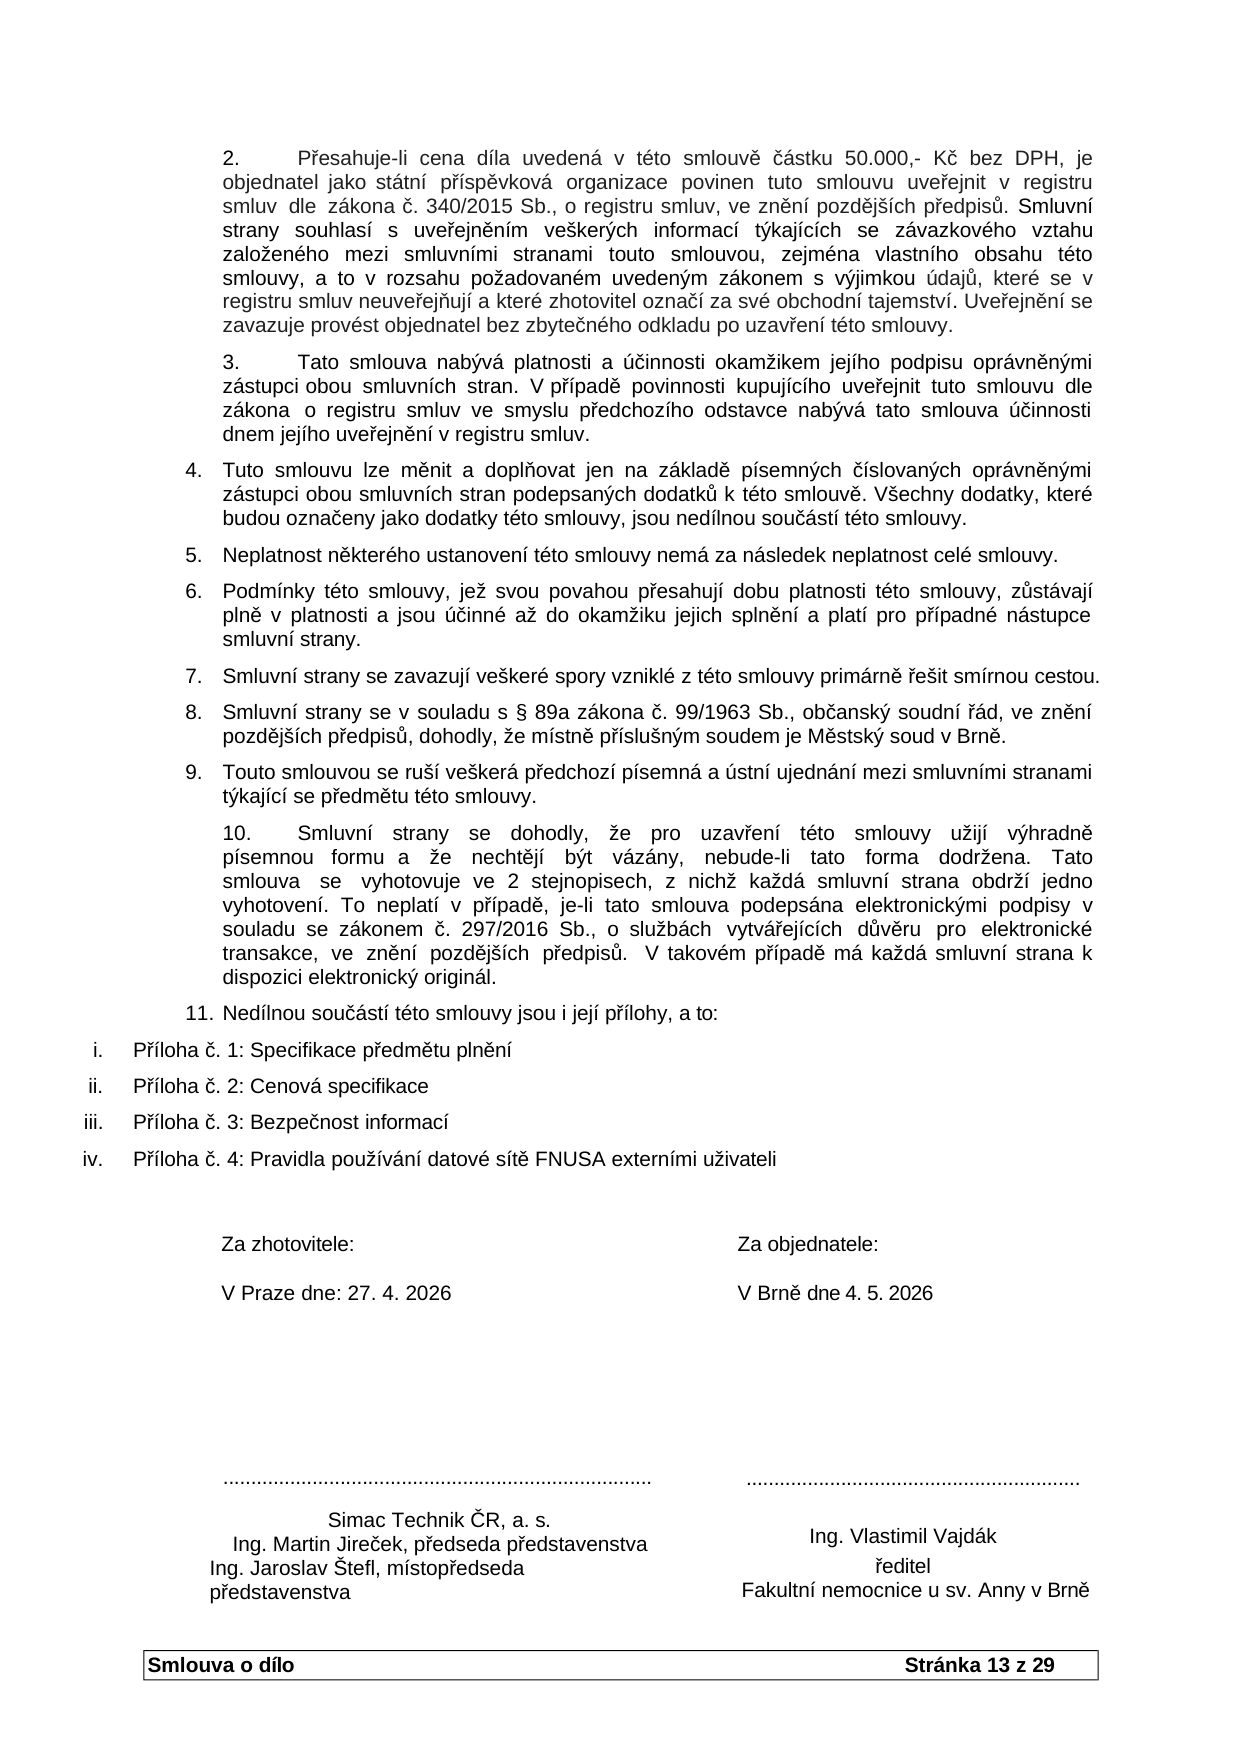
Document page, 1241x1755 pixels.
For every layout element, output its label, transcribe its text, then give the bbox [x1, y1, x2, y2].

text Fakultní nemocnice u sv. Anny v Brně [672, 1583, 1160, 1601]
list Tato smlouva nabývá platnosti a účinnosti okamžikem jejího podpisu oprávněnými zástupci obou smluvních stran. V případě povinnosti kupujícího uveřejnit tuto smlouvu dle zákona o registru smluv ve smyslu předchozího odstavce nabývá tato smlouva účinnosti dnem jejího uveřejnění v registru smluv. [222, 350, 1093, 446]
list Touto smlouvou se ruší veškerá předchozí písemná a ústní ujednání mezi smluvními stranami týkající se předmětu této smlouvy. [185, 760, 1093, 808]
list Smluvní strany se dohodly, že pro uzavření této smlouvy užijí výhradně písemnou formu a že nechtějí být vázány, nebude-li tato forma dodržena. Tato smlouva se vyhotovuje ve 2 stejnopisech, z nichž každá smluvní strana obdrží jedno vyhotovení. To neplatí v případě, je-li tato smlouva podepsána elektronickými podpisy v souladu se zákonem č. 297/2016 Sb., o službách vytvářejících důvěru pro elektronické transakce, ve znění pozdějších předpisů. V takovém případě má každá smluvní strana k dispozici elektronický originál. [222, 821, 1093, 988]
list Přesahuje-li cena díla uvedená v této smlouvě částku 50.000,- Kč bez DPH, je objednatel jako státní příspěvková organizace povinen tuto smlouvu uveřejnit v registru smluv dle zákona č. 340/2015 Sb., o registru smluv, ve znění pozdějších předpisů. Smluvní strany souhlasí s uveřejněním veškerých informací týkajících se závazkového vztahu založeného mezi smluvními stranami touto smlouvou, zejména vlastního obsahu této smlouvy, a to v rozsahu požadovaném uvedeným zákonem s výjimkou údajů, které se v registru smluv neuveřejňují a které zhotovitel označí za své obchodní tajemství. Uveřejnění se zavazuje provést objednatel bez zbytečného odkladu po uzavření této smlouvy. [222, 146, 1093, 337]
list Smluvní strany se v souladu s § 89a zákona č. 99/1963 Sb., občanský soudní řád, ve znění pozdějších předpisů, dohodly, že místně příslušným soudem je Městský soud v Brně. [185, 700, 1093, 748]
text V Praze dne: 27. 4. 2026 V Brně dne 4. 5. 2026 [221, 1281, 1167, 1305]
list Příloha č. 2: Cenová specifikace [88, 1074, 1167, 1098]
text ............................................................................. ............................................................ [223, 1465, 1167, 1490]
list Nedílnou součástí této smlouvy jsou i její přílohy, a to: [185, 1001, 1167, 1025]
list Tuto smlouvu lze měnit a doplňovat jen na základě písemných číslovaných oprávněnými zástupci obou smluvních stran podepsaných dodatků k této smlouvě. Všechny dodatky, které budou označeny jako dodatky této smlouvy, jsou nedílnou součástí této smlouvy. [185, 458, 1093, 530]
list Podmínky této smlouvy, jež svou povahou přesahují dobu platnosti této smlouvy, zůstávají plně v platnosti a jsou účinné až do okamžiku jejich splnění a platí pro případné nástupce smluvní strany. [185, 579, 1093, 651]
list Neplatnost některého ustanovení této smlouvy nemá za následek neplatnost celé smlouvy. [185, 543, 1167, 567]
text Za zhotovitele: Za objednatele: [221, 1232, 1167, 1256]
list Smluvní strany se zavazují veškeré spory vzniklé z této smlouvy primárně řešit smírnou cestou. [185, 663, 1167, 687]
text Ing. Vlastimil Vajdák ředitel [785, 1524, 1021, 1577]
list Příloha č. 3: Bezpečnost informací [84, 1110, 1167, 1134]
text Simac Technik ČR, a. s. [328, 1508, 668, 1532]
list Příloha č. 1: Specifikace předmětu plnění [93, 1037, 1167, 1061]
text Ing. Martin Jireček, předseda představenstva Ing. Jaroslav Štefl, místopředseda představenstva [209, 1532, 668, 1604]
list Příloha č. 4: Pravidla používání datové sítě FNUSA externími uživateli [82, 1147, 1167, 1171]
